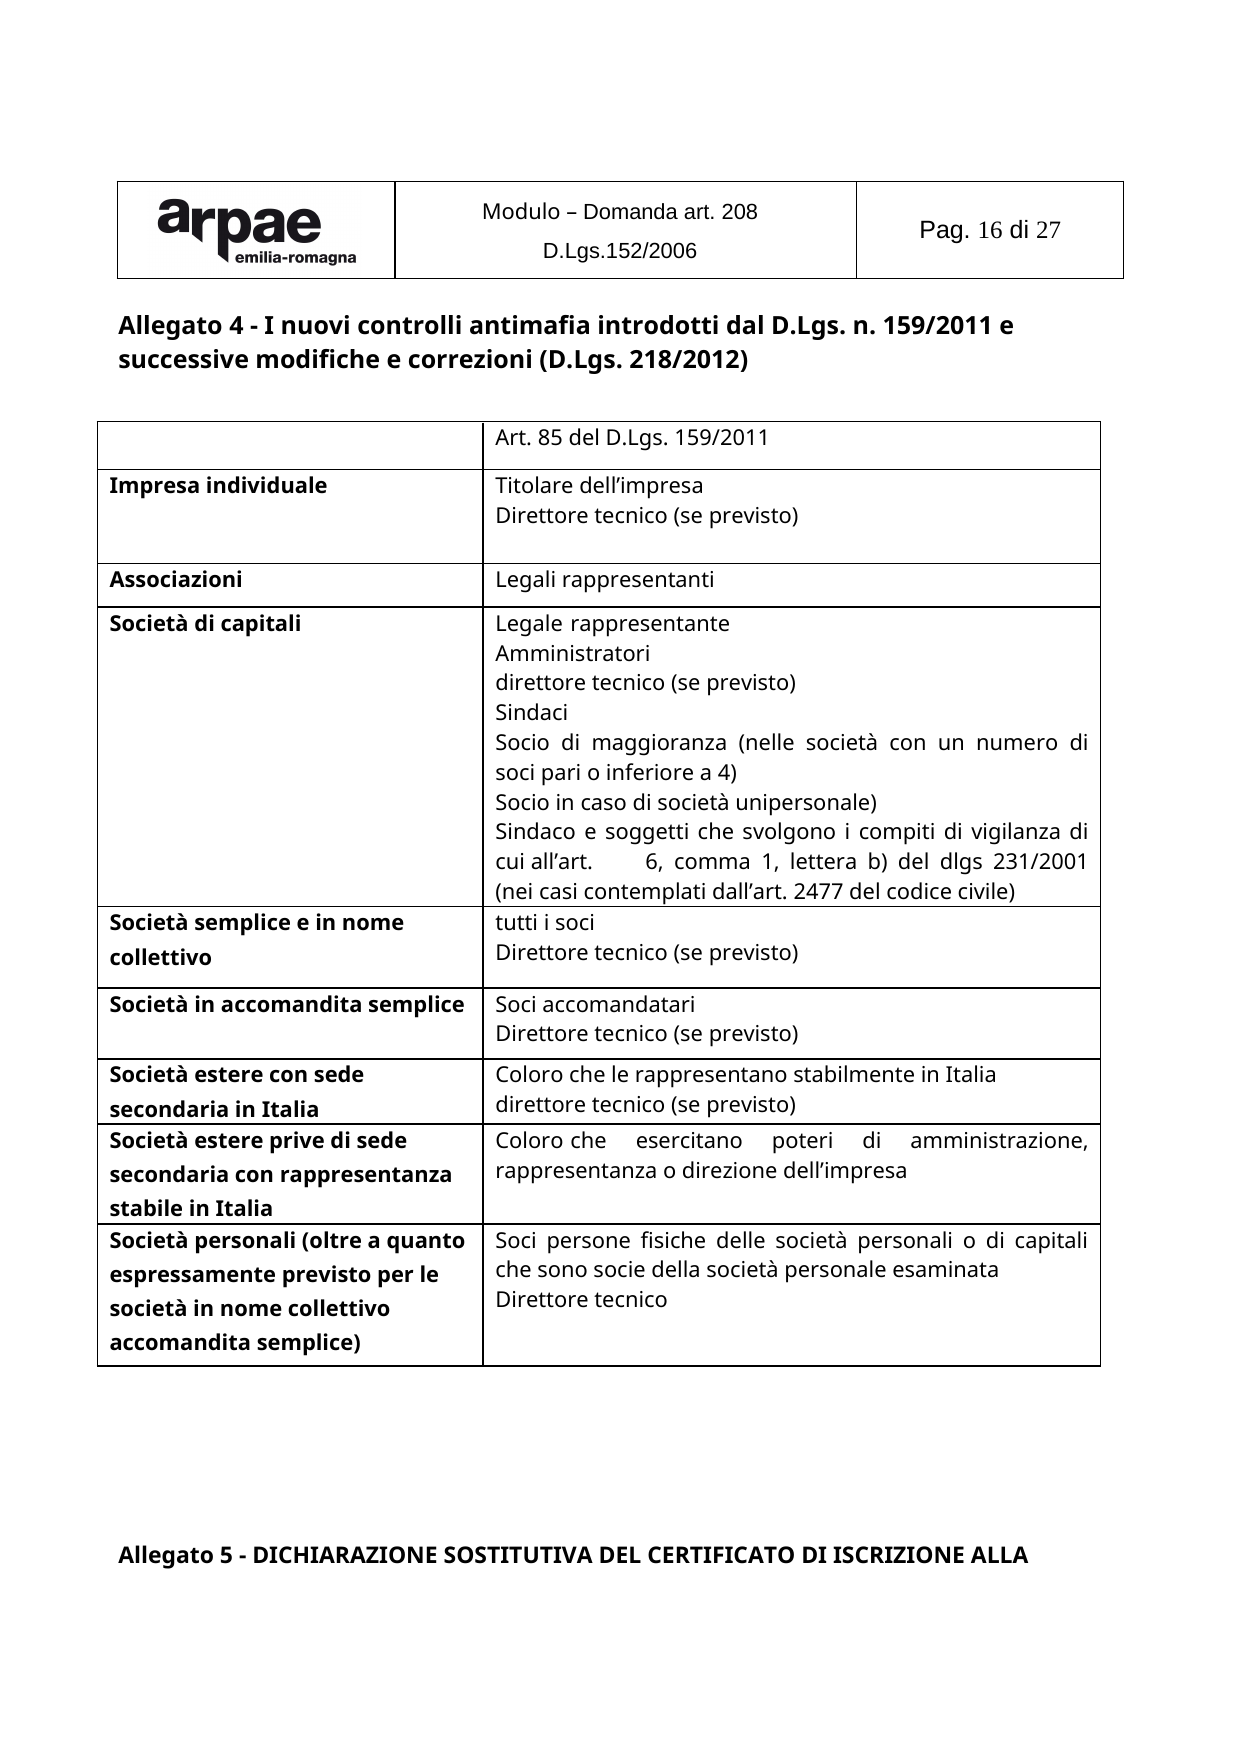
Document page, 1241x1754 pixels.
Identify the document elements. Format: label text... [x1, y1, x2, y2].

picture [147, 184, 363, 278]
table_cell Associazioni [98, 564, 482, 606]
table_cell Società di capitali [98, 608, 482, 906]
table_cell Società estere prive di sede secondaria con rappresentanza stabile in Italia [98, 1125, 482, 1223]
text Allegato 4 - I nuovi controlli antimafia introdotti dal D.Lgs. n. 159/2011 e successive modifiche e correzioni (D.Lgs. 218/2012) [118, 307, 1122, 375]
text Allegato 5 - DICHIARAZIONE SOSTITUTIVA DEL CERTIFICATO DI ISCRIZIONE ALLA [118, 1539, 1122, 1570]
table_header [98, 422, 483, 469]
table_header Art. 85 del D.Lgs. 159/2011 [484, 422, 1100, 469]
table_cell Società estere con sede secondaria in Italia [98, 1060, 482, 1123]
table_cell Soci persone fisiche delle società personali o di capitali che sono socie della società personale esaminata Direttore tecnico [484, 1225, 1100, 1365]
table_cell tutti i soci Direttore tecnico (se previsto) [484, 907, 1100, 987]
table_cell Società in accomandita semplice [98, 989, 482, 1058]
table_cell Titolare dell’impresa Direttore tecnico (se previsto) [484, 470, 1100, 562]
table_cell Legali rappresentanti [484, 564, 1100, 606]
table_cell Soci accomandatari Direttore tecnico (se previsto) [484, 989, 1100, 1058]
table_cell Impresa individuale [98, 470, 482, 562]
table_cell Coloro che esercitano poteri di amministrazione, rappresentanza o direzione dell’impresa [484, 1125, 1100, 1223]
table_cell Società personali (oltre a quanto espressamente previsto per le società in nome collettivo accomandita semplice) [98, 1225, 482, 1365]
table_cell Società semplice e in nome collettivo [98, 907, 482, 987]
table_cell Coloro che le rappresentano stabilmente in Italia direttore tecnico (se previsto) [484, 1060, 1100, 1123]
table_cell Legale rappresentante Amministratori direttore tecnico (se previsto) Sindaci Socio di maggioranza (nelle società con un numero di soci pari o inferiore a 4) Socio in caso di società unipersonale) Sindaco e soggetti che svolgono i compiti di vigilanza di cui all’art. 6, comma 1, lettera b) del dlgs 231/2001 (nei casi contemplati dall’art. 2477 del codice civile) [484, 608, 1100, 906]
